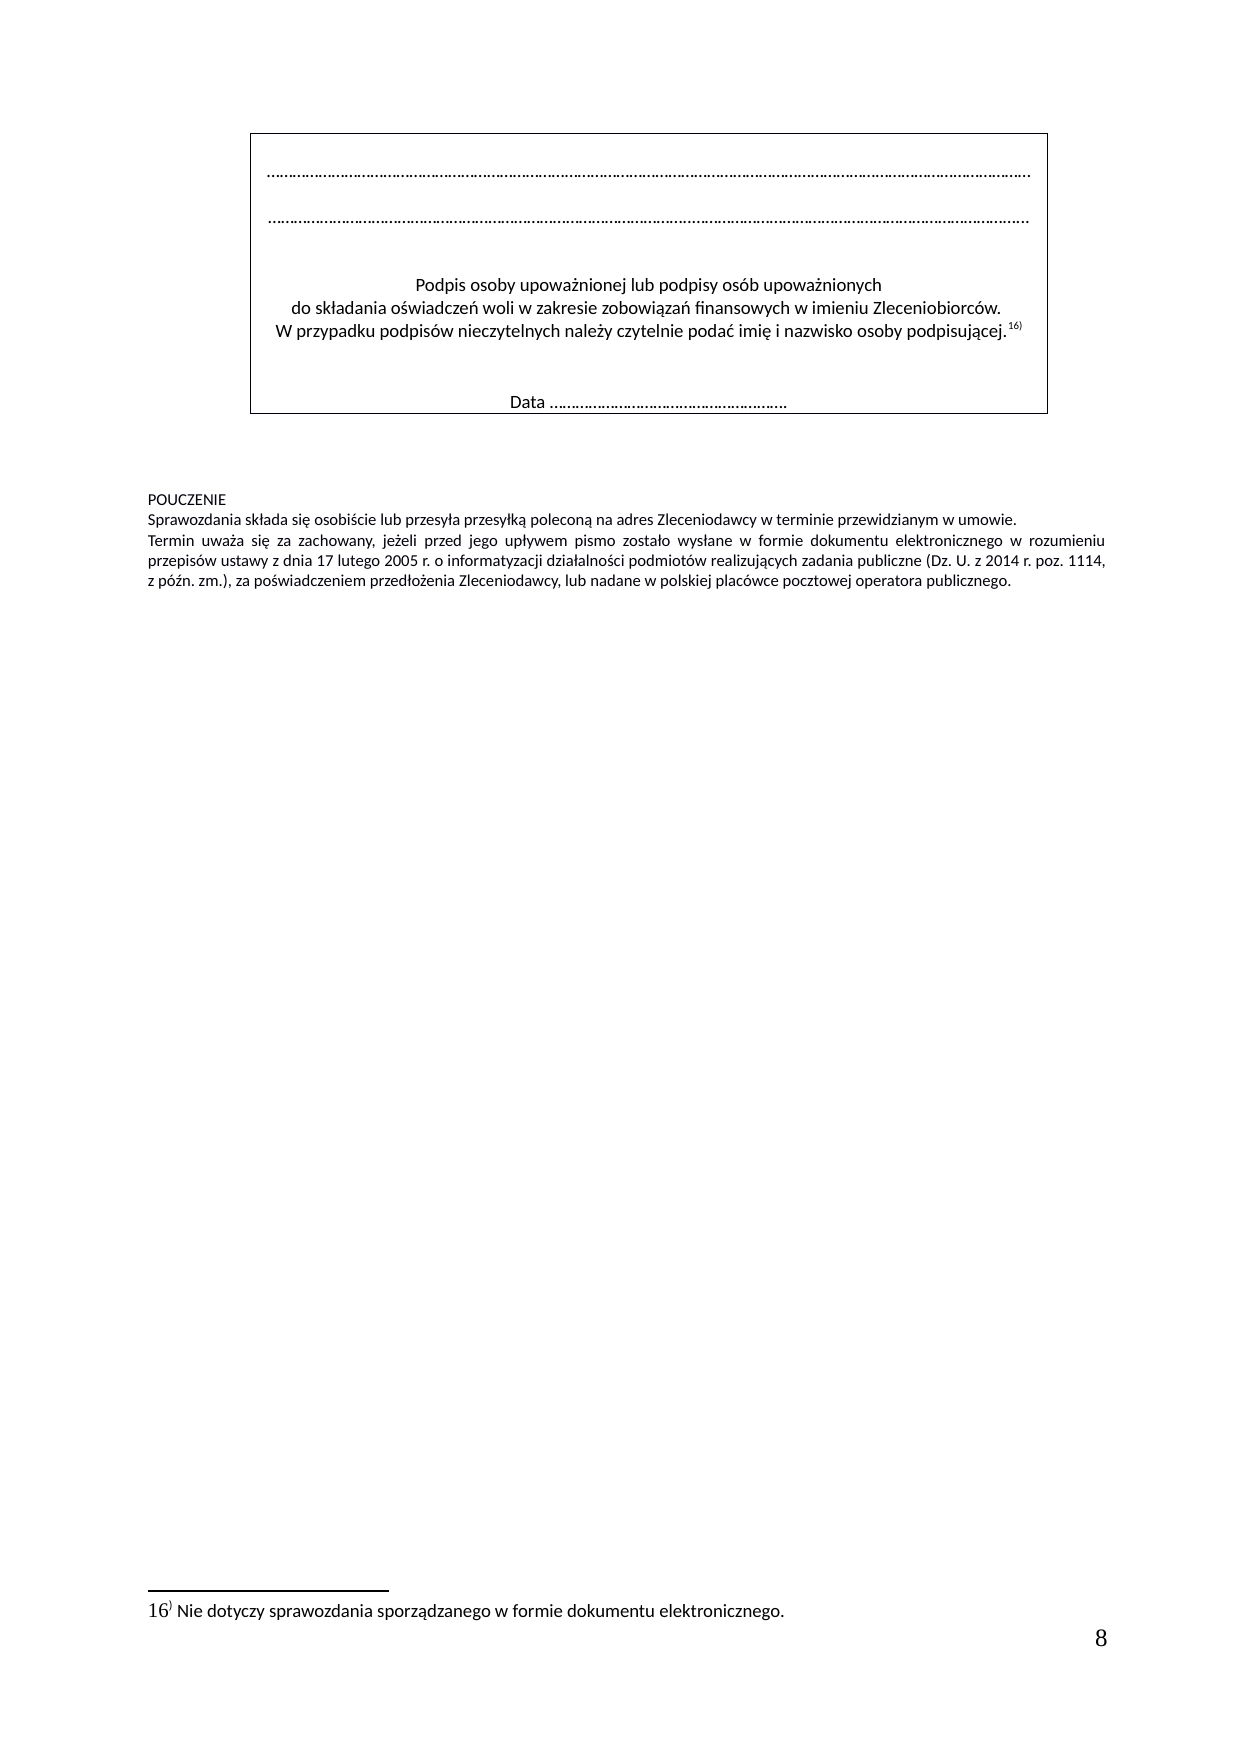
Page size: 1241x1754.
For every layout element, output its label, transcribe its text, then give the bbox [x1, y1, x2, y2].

table_header …………………………………………………………………………………………………………………………………………………………… ……………………………………………………………………………………..…………………………………………………………………... Podpis osoby upoważnionej lub podpisy osób upoważnionych do składania oświadczeń woli w zakresie zobowiązań finansowych w imieniu Zleceniobiorców. W przypadku podpisów nieczytelnych należy czytelnie podać imię i nazwisko osoby podpisującej.) Data ………………………………………………. [251, 134, 1047, 413]
text POUCZENIE [148, 489, 1107, 509]
text Sprawozdania składa się osobiście lub przesyła przesyłką poleconą na adres Zleceniodawcy w terminie przewidzianym w umowie. [148, 509, 1107, 530]
text Termin uważa się za zachowany, jeżeli przed jego upływem pismo zostało wysłane w formie dokumentu elektronicznego w rozumieniu przepisów ustawy z dnia 17 lutego 2005 r. o informatyzacji działalności podmiotów realizujących zadania publiczne (Dz. U. z 2014 r. poz. 1114, z późn. zm.), za poświadczeniem przedłożenia Zleceniodawcy, lub nadane w polskiej placówce pocztowej operatora publicznego. [148, 530, 1107, 591]
